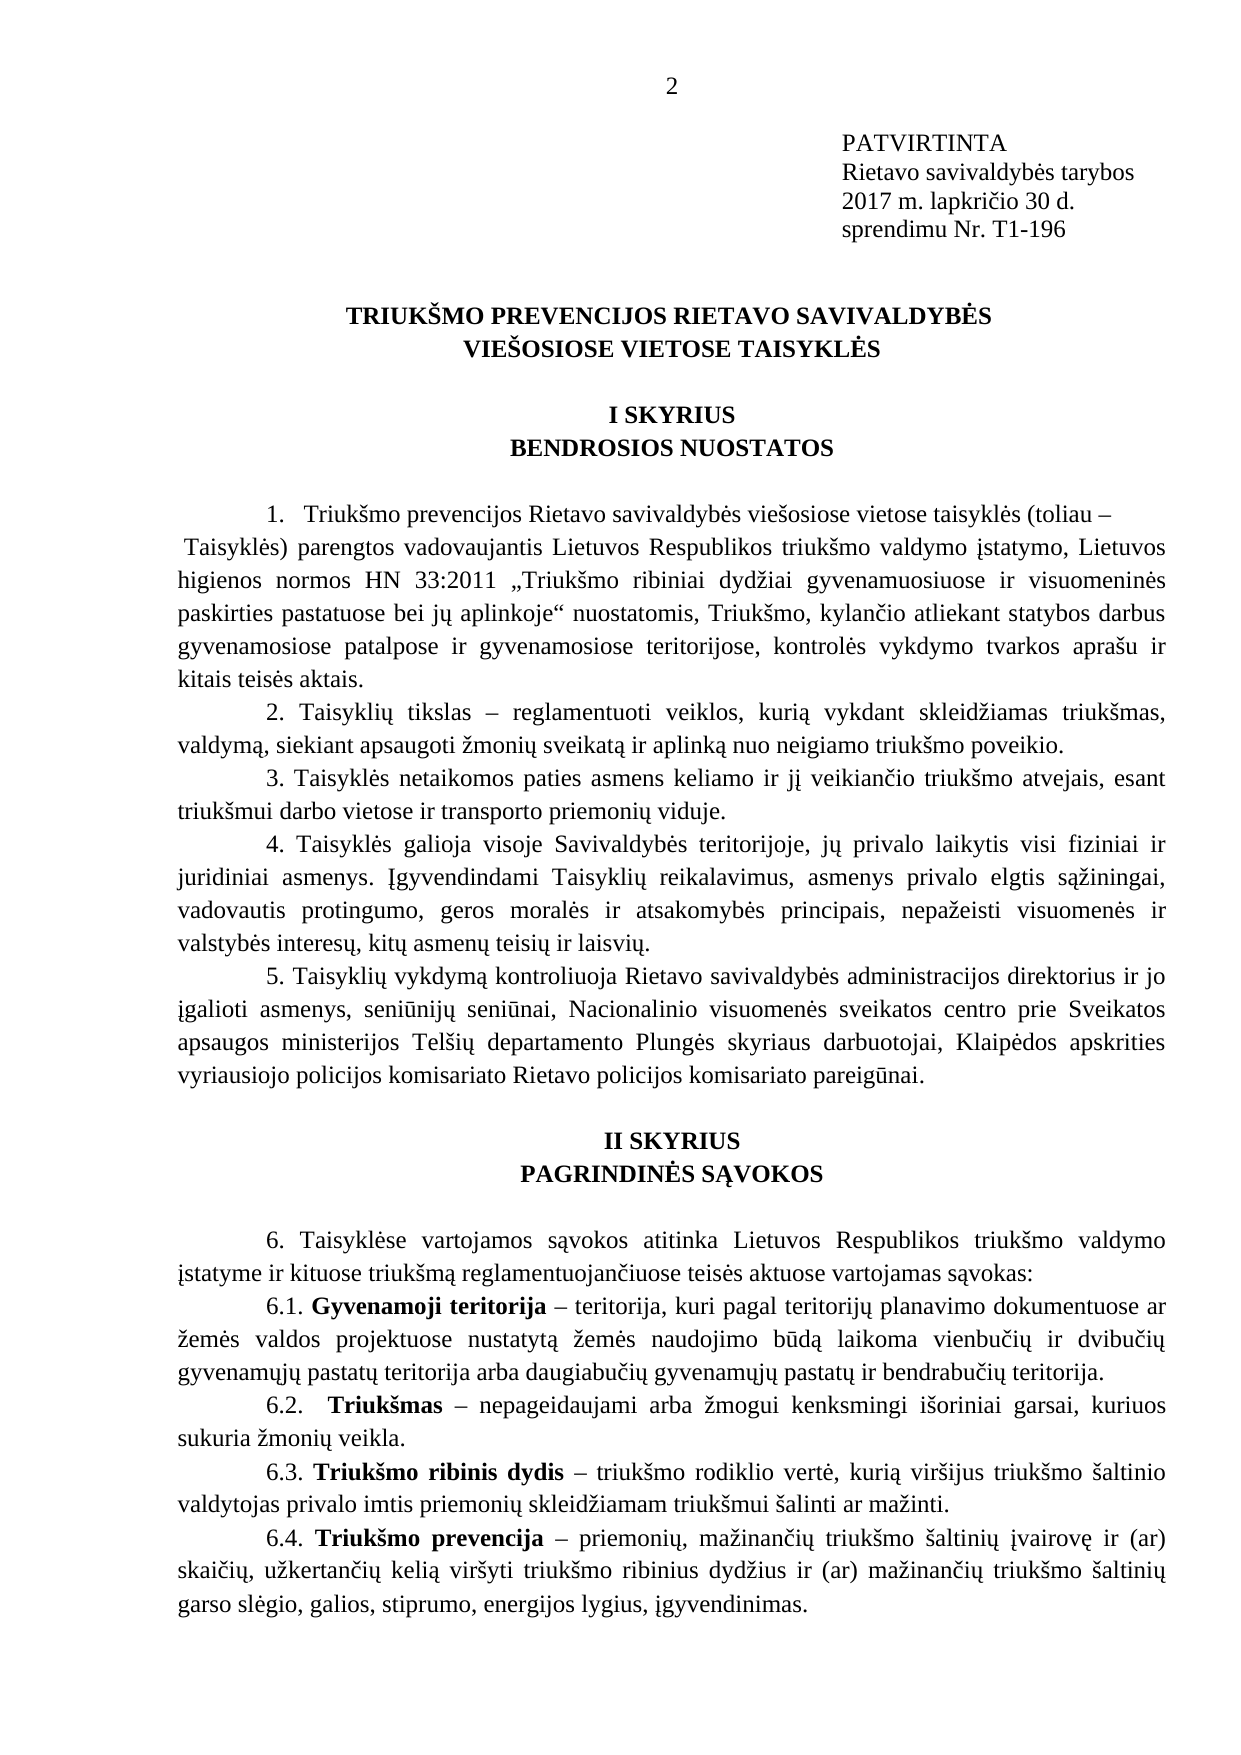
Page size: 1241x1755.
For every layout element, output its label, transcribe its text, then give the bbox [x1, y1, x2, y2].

text 6.4. Triukšmo prevencija – priemonių, mažinančių triukšmo šaltinių įvairovę ir (ar) skaičių, užkertančių kelią viršyti triukšmo ribinius dydžius ir (ar) mažinančių triukšmo šaltinių garso slėgio, galios, stiprumo, energijos lygius, įgyvendinimas. [177, 1523, 1167, 1617]
text 6. Taisyklėse vartojamos sąvokos atitinka Lietuvos Respublikos triukšmo valdymo įstatyme ir kituose triukšmą reglamentuojančiuose teisės aktuose vartojamas sąvokas: [177, 1225, 1167, 1287]
text 1. Triukšmo prevencijos Rietavo savivaldybės viešosiose vietose taisyklės (toliau – [266, 499, 1167, 528]
text I SKYRIUS [177, 400, 1167, 429]
text 2017 m. lapkričio 30 d. [842, 186, 1167, 214]
text 3. Taisyklės netaikomos paties asmens keliamo ir jį veikiančio triukšmo atvejais, esant triukšmui darbo vietose ir transporto priemonių viduje. [177, 763, 1167, 825]
text 6.1. Gyvenamoji teritorija – teritorija, kuri pagal teritorijų planavimo dokumentuose ar žemės valdos projektuose nustatytą žemės naudojimo būdą laikoma vienbučių ir dvibučių gyvenamųjų pastatų teritorija arba daugiabučių gyvenamųjų pastatų ir bendrabučių teritorija. [177, 1291, 1167, 1386]
text PAGRINDINĖS SĄVOKOS [177, 1159, 1167, 1188]
text BENDROSIOS NUOSTATOS [177, 433, 1167, 462]
text Rietavo savivaldybės tarybos [842, 157, 1167, 186]
text 4. Taisyklės galioja visoje Savivaldybės teritorijoje, jų privalo laikytis visi fiziniai ir juridiniai asmenys. Įgyvendindami Taisyklių reikalavimus, asmenys privalo elgtis sąžiningai, vadovautis protingumo, geros moralės ir atsakomybės principais, nepažeisti visuomenės ir valstybės interesų, kitų asmenų teisių ir laisvių. [177, 829, 1167, 957]
text PATVIRTINTA [842, 128, 1167, 157]
text sprendimu Nr. T1-196 [842, 214, 1167, 243]
text 2. Taisyklių tikslas – reglamentuoti veiklos, kurią vykdant skleidžiamas triukšmas, valdymą, siekiant apsaugoti žmonių sveikatą ir aplinką nuo neigiamo triukšmo poveikio. [177, 697, 1167, 759]
text 6.3. Triukšmo ribinis dydis – triukšmo rodiklio vertė, kurią viršijus triukšmo šaltinio valdytojas privalo imtis priemonių skleidžiamam triukšmui šalinti ar mažinti. [177, 1457, 1167, 1518]
text II SKYRIUS [177, 1126, 1167, 1155]
text VIEŠOSIOSE VIETOSE TAISYKLĖS [177, 334, 1167, 363]
text 6.2. Triukšmas – nepageidaujami arba žmogui kenksmingi išoriniai garsai, kuriuos sukuria žmonių veikla. [177, 1391, 1167, 1452]
text Taisyklės) parengtos vadovaujantis Lietuvos Respublikos triukšmo valdymo įstatymo, Lietuvos higienos normos HN 33:2011 „Triukšmo ribiniai dydžiai gyvenamuosiuose ir visuomeninės paskirties pastatuose bei jų aplinkoje“ nuostatomis, Triukšmo, kylančio atliekant statybos darbus gyvenamosiose patalpose ir gyvenamosiose teritorijose, kontrolės vykdymo tvarkos aprašu ir kitais teisės aktais. [177, 532, 1167, 693]
text TRIUKŠMO PREVENCIJOS RIETAVO SAVIVALDYBĖS [177, 301, 1167, 329]
text 5. Taisyklių vykdymą kontroliuoja Rietavo savivaldybės administracijos direktorius ir jo įgalioti asmenys, seniūnijų seniūnai, Nacionalinio visuomenės sveikatos centro prie Sveikatos apsaugos ministerijos Telšių departamento Plungės skyriaus darbuotojai, Klaipėdos apskrities vyriausiojo policijos komisariato Rietavo policijos komisariato pareigūnai. [177, 961, 1167, 1089]
